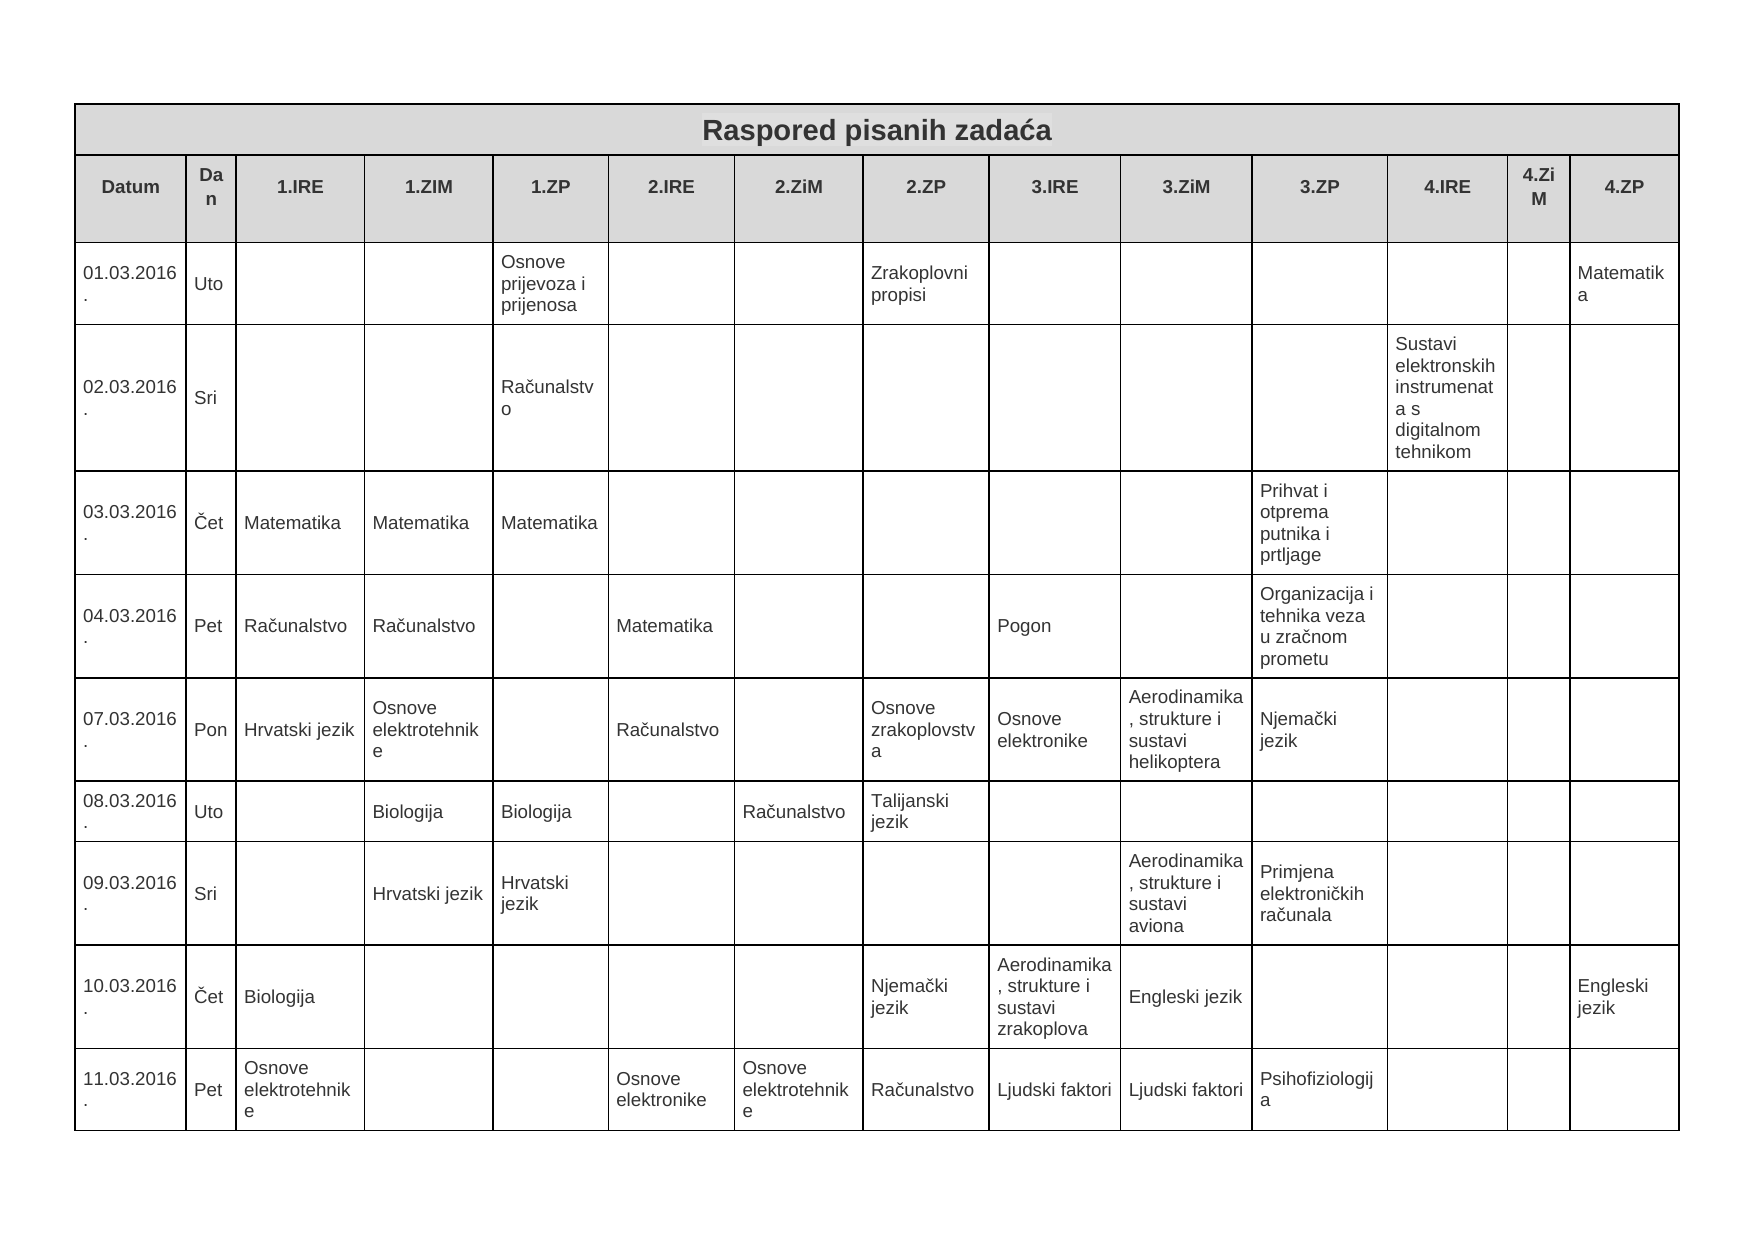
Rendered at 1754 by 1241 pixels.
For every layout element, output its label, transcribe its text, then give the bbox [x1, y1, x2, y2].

table_cell [1571, 472, 1678, 573]
table_cell Pet [187, 575, 235, 677]
table_cell 10.03.2016. [76, 946, 185, 1048]
table_cell [365, 1049, 492, 1129]
table_cell Biologija [494, 782, 608, 841]
table_cell Njemački jezik [1253, 679, 1387, 780]
table_cell 4.ZiM [1508, 156, 1569, 242]
table_cell Čet [187, 946, 235, 1048]
table_cell 07.03.2016. [76, 679, 185, 780]
table_header [236, 75, 364, 103]
table_cell 2.ZP [864, 156, 988, 242]
table_cell [609, 946, 734, 1048]
table_header [365, 75, 493, 103]
table_cell Datum [76, 156, 185, 242]
table_cell Pogon [990, 575, 1120, 677]
table_cell [1571, 575, 1678, 677]
table_cell Sustavi elektronskih instrumenata s digitalnom tehnikom [1388, 325, 1507, 470]
table_header [75, 75, 186, 103]
table_cell [864, 842, 988, 944]
table_cell [735, 472, 862, 573]
table_cell [1508, 782, 1569, 841]
table_cell [609, 842, 734, 944]
table_cell Raspored pisanih zadaća [76, 105, 1678, 154]
table_header [1388, 75, 1508, 103]
table_cell 1.ZIM [365, 156, 492, 242]
table_cell Matematika [1571, 243, 1678, 323]
table_cell Osnove elektrotehnike [237, 1049, 364, 1129]
table_cell [990, 472, 1120, 573]
table_cell Talijanski jezik [864, 782, 988, 841]
table_cell [990, 325, 1120, 470]
table_header [186, 75, 236, 103]
table_cell [1121, 575, 1251, 677]
table_cell [1571, 325, 1678, 470]
table_cell Računalstvo [494, 325, 608, 470]
table_cell [1508, 1049, 1569, 1129]
table_cell [735, 679, 862, 780]
table_cell 04.03.2016. [76, 575, 185, 677]
table_cell 3.ZiM [1121, 156, 1251, 242]
table_cell [990, 243, 1120, 323]
table_cell [609, 325, 734, 470]
table_cell Engleski jezik [1571, 946, 1678, 1048]
table_cell [1388, 243, 1507, 323]
table_cell Matematika [609, 575, 734, 677]
table_cell [1508, 842, 1569, 944]
table_cell [864, 325, 988, 470]
table_cell [1388, 575, 1507, 677]
table_cell [1253, 946, 1387, 1048]
table_cell Pon [187, 679, 235, 780]
table_cell [1571, 1049, 1678, 1129]
table_cell Dan [187, 156, 235, 242]
table_cell [365, 946, 492, 1048]
table_cell [237, 325, 364, 470]
table_cell [1571, 679, 1678, 780]
table_cell Osnove elektrotehnike [735, 1049, 862, 1129]
table_header [608, 75, 734, 103]
table_cell [735, 575, 862, 677]
table_cell Aerodinamika, strukture i sustavi zrakoplova [990, 946, 1120, 1048]
table_cell 09.03.2016. [76, 842, 185, 944]
table_header [989, 75, 1121, 103]
table_cell Psihofiziologija [1253, 1049, 1387, 1129]
table_cell Organizacija i tehnika veza u zračnom prometu [1253, 575, 1387, 677]
table_cell Uto [187, 782, 235, 841]
table_cell 4.IRE [1388, 156, 1507, 242]
table_cell [494, 1049, 608, 1129]
table_cell Ljudski faktori [1121, 1049, 1251, 1129]
table_cell Matematika [494, 472, 608, 573]
table_cell Zrakoplovni propisi [864, 243, 988, 323]
table_cell 1.ZP [494, 156, 608, 242]
table_cell [990, 782, 1120, 841]
table_cell [1388, 679, 1507, 780]
table_cell [494, 946, 608, 1048]
table_header [1121, 75, 1252, 103]
table_cell Biologija [365, 782, 492, 841]
table_cell Aerodinamika, strukture i sustavi helikoptera [1121, 679, 1251, 780]
table_cell Osnove elektrotehnike [365, 679, 492, 780]
table_cell [735, 946, 862, 1048]
table_cell Engleski jezik [1121, 946, 1251, 1048]
table_cell 1.IRE [237, 156, 364, 242]
table_cell [1508, 679, 1569, 780]
table_cell [1508, 243, 1569, 323]
table_cell Hrvatski jezik [365, 842, 492, 944]
table_cell Računalstvo [735, 782, 862, 841]
table_cell [365, 243, 492, 323]
table_cell 2.IRE [609, 156, 734, 242]
table_cell [494, 575, 608, 677]
table_cell Osnove prijevoza i prijenosa [494, 243, 608, 323]
table_cell Biologija [237, 946, 364, 1048]
table_cell 4.ZP [1571, 156, 1678, 242]
table_cell 3.IRE [990, 156, 1120, 242]
table_cell 11.03.2016. [76, 1049, 185, 1129]
table_cell [1571, 782, 1678, 841]
table_cell [1253, 325, 1387, 470]
table_cell [1253, 243, 1387, 323]
table_header [1252, 75, 1387, 103]
table_header [1570, 75, 1679, 103]
table_header [735, 75, 863, 103]
table_cell [1121, 243, 1251, 323]
table_cell 03.03.2016. [76, 472, 185, 573]
table_header [493, 75, 608, 103]
table_cell [494, 679, 608, 780]
table_cell [1388, 782, 1507, 841]
table_cell [1508, 575, 1569, 677]
table_cell [237, 243, 364, 323]
table_cell [1388, 1049, 1507, 1129]
table_cell [609, 472, 734, 573]
table_cell [1388, 472, 1507, 573]
table_cell [990, 842, 1120, 944]
table_cell [1388, 842, 1507, 944]
table_cell Aerodinamika, strukture i sustavi aviona [1121, 842, 1251, 944]
table_cell Sri [187, 842, 235, 944]
table_cell 2.ZiM [735, 156, 862, 242]
table_cell [1571, 842, 1678, 944]
table_cell Pet [187, 1049, 235, 1129]
table_cell [237, 842, 364, 944]
table_cell Njemački jezik [864, 946, 988, 1048]
table_cell [1508, 472, 1569, 573]
table_cell [1121, 325, 1251, 470]
table_header [863, 75, 989, 103]
table_cell [864, 575, 988, 677]
table_cell Računalstvo [609, 679, 734, 780]
table_cell Hrvatski jezik [237, 679, 364, 780]
table_cell Uto [187, 243, 235, 323]
table_cell [1121, 472, 1251, 573]
table_cell [365, 325, 492, 470]
table_cell [735, 243, 862, 323]
table_cell [1253, 782, 1387, 841]
table_cell Matematika [365, 472, 492, 573]
table_cell [735, 842, 862, 944]
table_cell 08.03.2016. [76, 782, 185, 841]
table_cell Računalstvo [365, 575, 492, 677]
table_cell Matematika [237, 472, 364, 573]
table_cell 02.03.2016. [76, 325, 185, 470]
table_cell [1121, 782, 1251, 841]
table_cell Hrvatski jezik [494, 842, 608, 944]
table_cell [609, 782, 734, 841]
table_cell Prihvat i otprema putnika i prtljage [1253, 472, 1387, 573]
table_cell Osnove zrakoplovstva [864, 679, 988, 780]
table_cell Sri [187, 325, 235, 470]
table_cell Ljudski faktori [990, 1049, 1120, 1129]
table_cell Primjena elektroničkih računala [1253, 842, 1387, 944]
table_cell Računalstvo [237, 575, 364, 677]
table_cell 01.03.2016. [76, 243, 185, 323]
table_cell [237, 782, 364, 841]
table_cell [735, 325, 862, 470]
table_cell Čet [187, 472, 235, 573]
table_cell [1508, 946, 1569, 1048]
table_cell 3.ZP [1253, 156, 1387, 242]
table_cell Osnove elektronike [609, 1049, 734, 1129]
table_cell [864, 472, 988, 573]
table_header [1508, 75, 1570, 103]
table_cell Računalstvo [864, 1049, 988, 1129]
table_cell [609, 243, 734, 323]
table_cell [1508, 325, 1569, 470]
table_cell [1388, 946, 1507, 1048]
table_cell Osnove elektronike [990, 679, 1120, 780]
